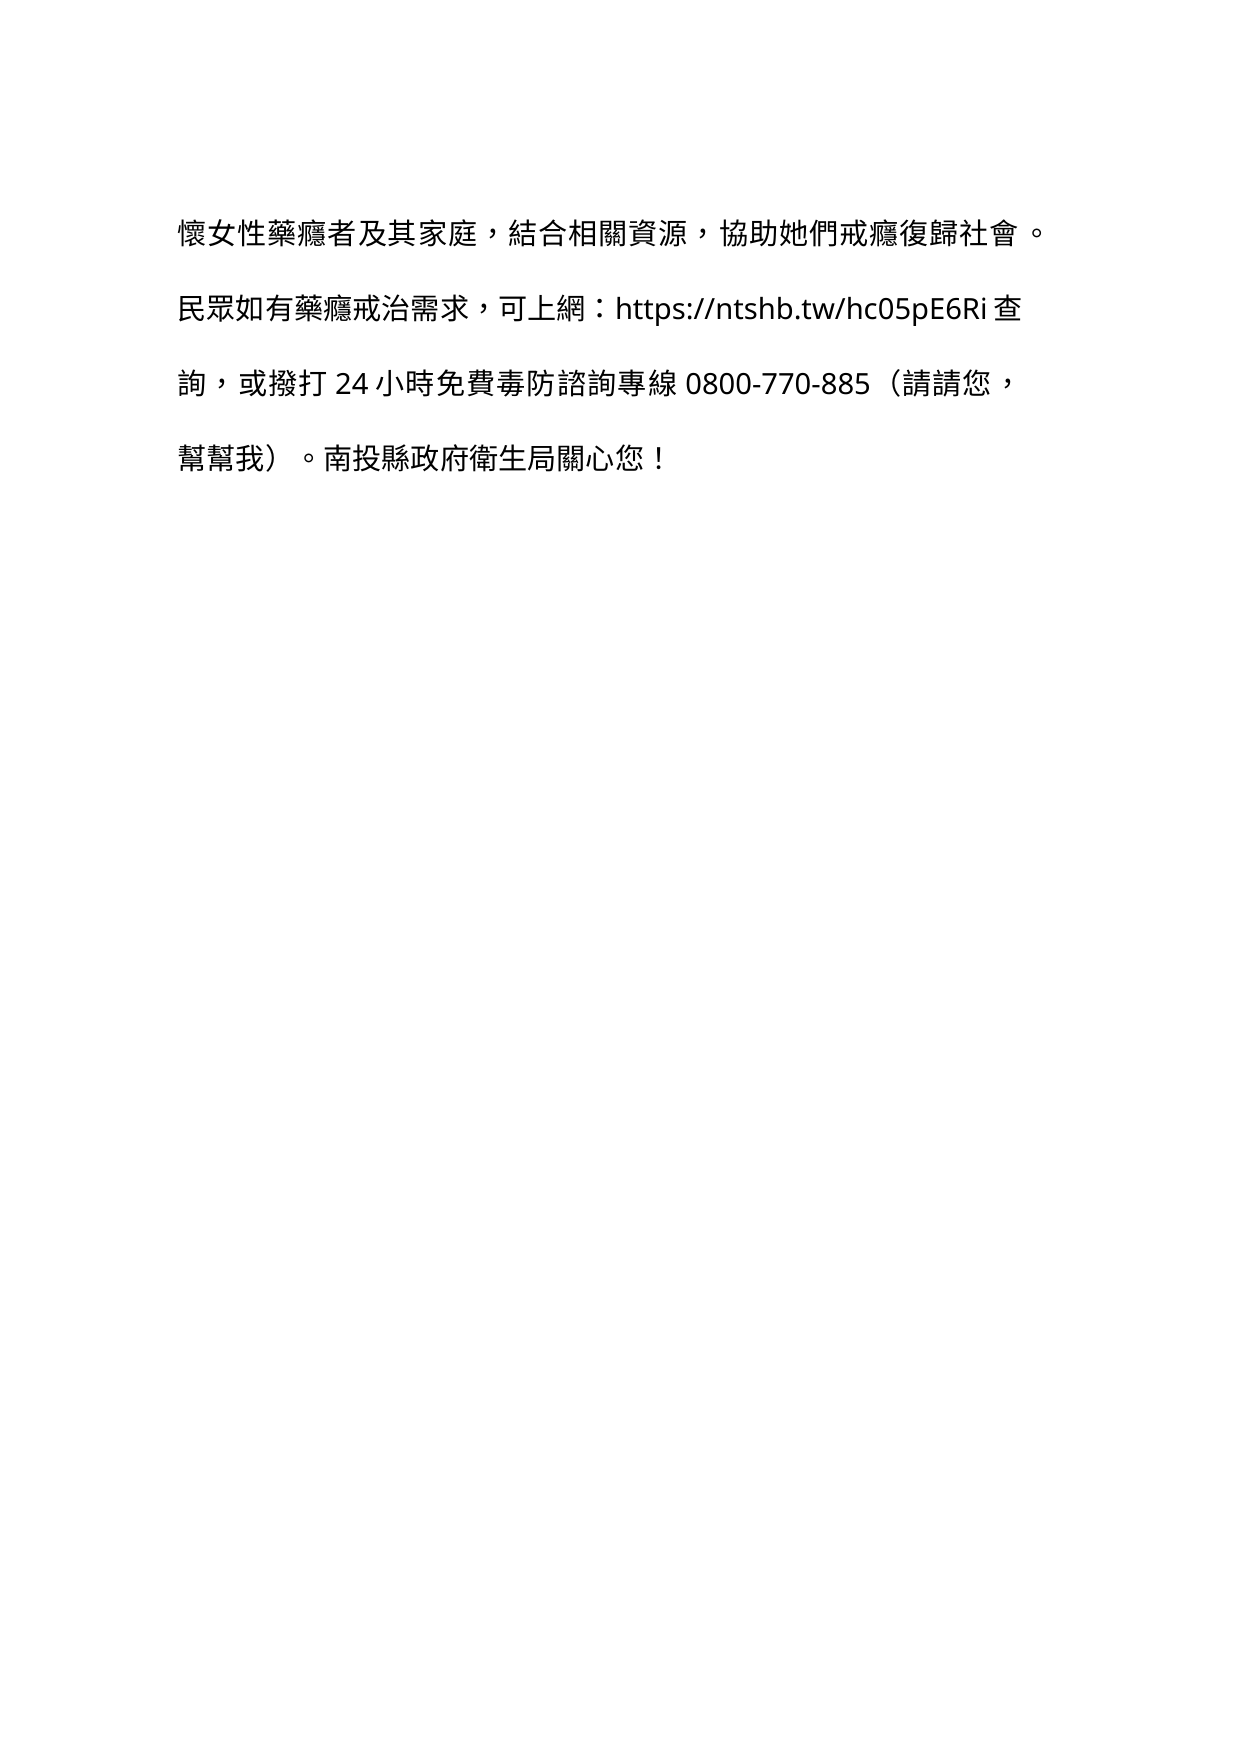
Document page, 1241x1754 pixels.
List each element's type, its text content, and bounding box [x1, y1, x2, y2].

text 南投縣政府衛生局陳南松局長表示，「用馨關懷 迎向陽光」女性藥癮者特色處遇方案透過關懷訪視、心理諮商、家庭支持等多元服務，幫助女性藥癮者走出困境，重建生活，也期待讓已為人母的女性藥癮者感受到社會的溫暖，進一步提升親職能力與信心，為孩子創造更穩定的成長環境，未來將持續透過多元方式關懷女性藥癮者及其家庭，結合相關資源，協助她們戒癮復歸社會。民眾如有藥癮戒治需求，可上網：https://ntshb.tw/hc05pE6Ri查詢，或撥打24小時免費毒防諮詢專線0800-770-885（請請您，幫幫我）。南投縣政府衛生局關心您！ [177, 194, 1023, 494]
